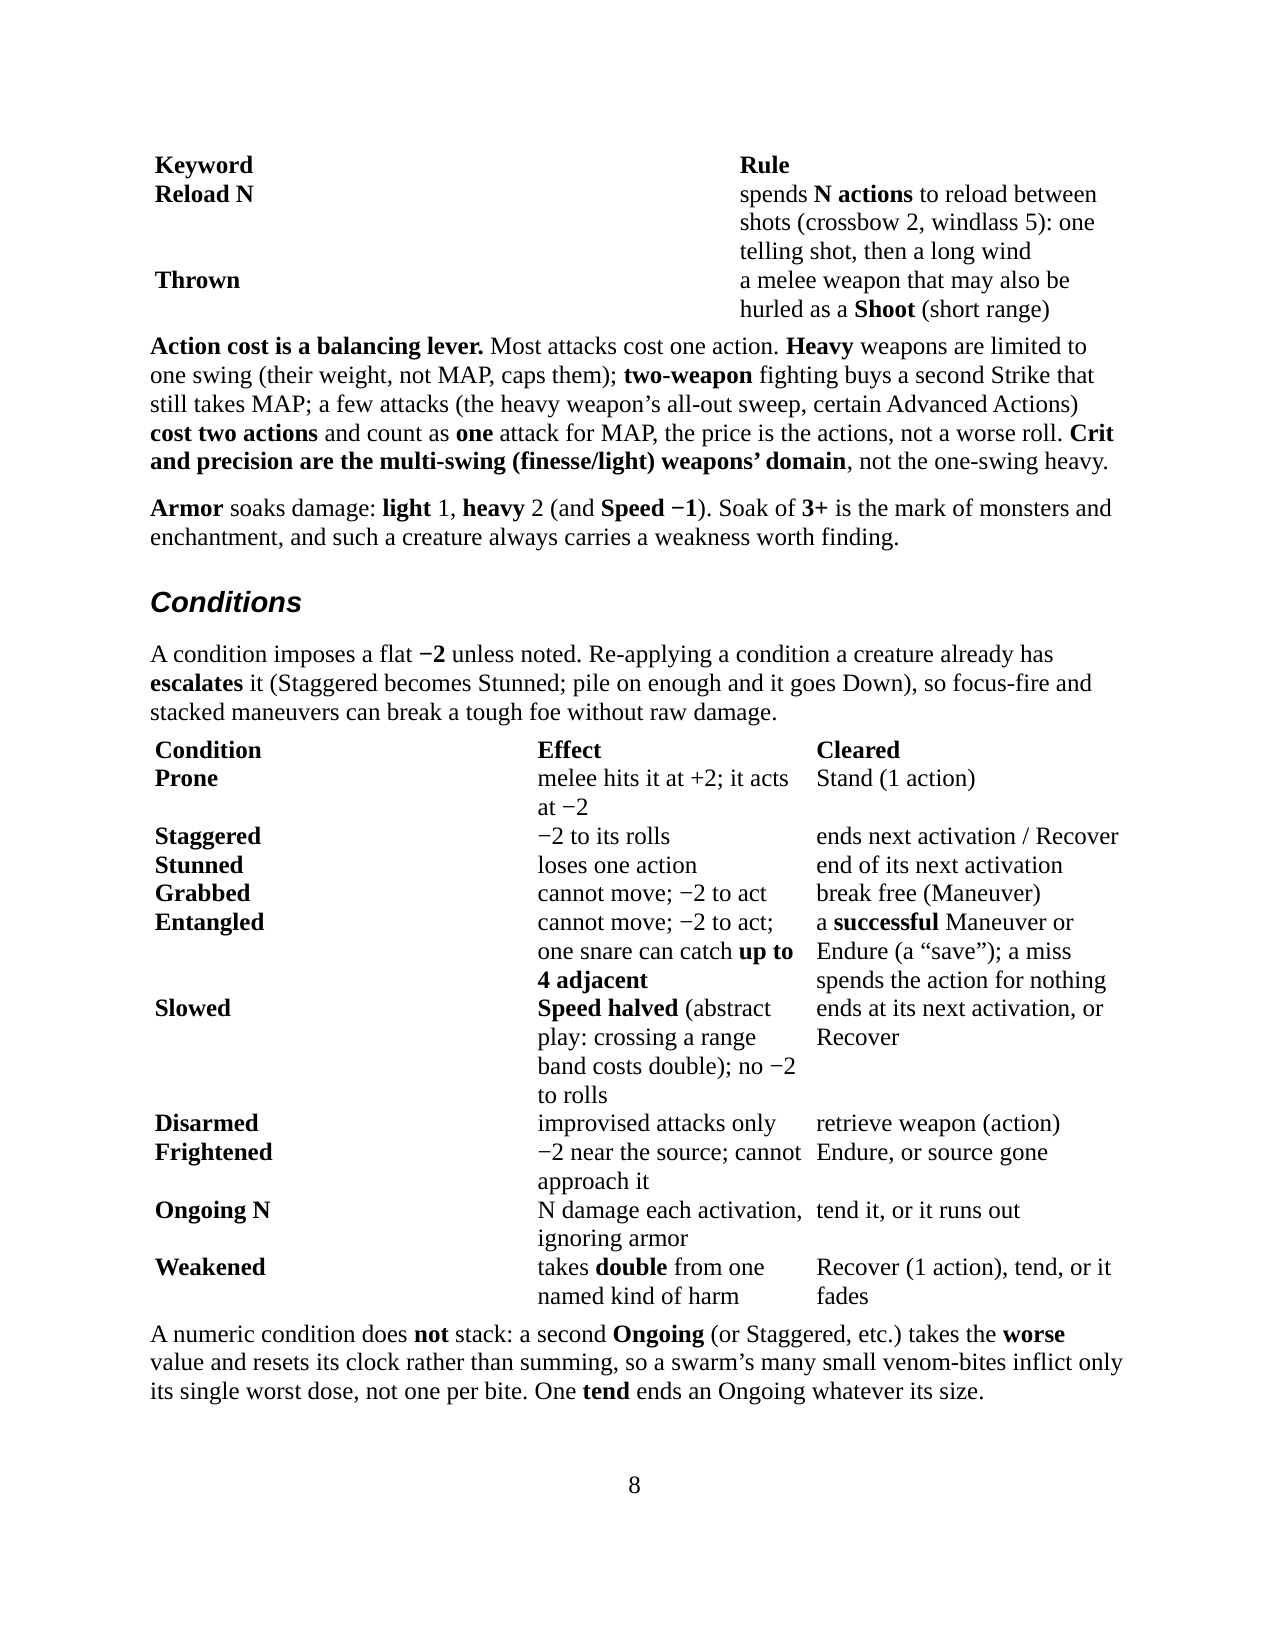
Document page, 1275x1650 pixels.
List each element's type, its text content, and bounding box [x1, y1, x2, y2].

table_cell N damage each activation, ignoring armor [533, 1195, 812, 1252]
table_cell cannot move; −2 to act [533, 879, 812, 907]
table_cell ends at its next activation, or Recover [812, 994, 1125, 1108]
table_cell end of its next activation [812, 850, 1125, 878]
table_cell tend it, or it runs out [812, 1195, 1125, 1252]
table_cell cannot move; −2 to act; one snare can catch up to 4 adjacent [533, 907, 812, 993]
table_cell loses one action [533, 850, 812, 878]
table_cell Thrown [150, 265, 735, 322]
table_cell Entangled [150, 907, 533, 993]
table_cell Reload N [150, 179, 735, 265]
table_cell takes double from one named kind of harm [533, 1252, 812, 1310]
table_header Rule [735, 150, 1125, 179]
table_cell retrieve weapon (action) [812, 1109, 1125, 1137]
table_cell Prone [150, 764, 533, 821]
table_header Effect [533, 735, 812, 763]
table_cell −2 near the source; cannot approach it [533, 1137, 812, 1195]
text A condition imposes a flat −2 unless noted. Re-applying a condition a creature already has escalates it (Staggered becomes Stunned; pile on enough and it goes Down), so focus-fire and stacked maneuvers can break a tough foe without raw damage. [150, 639, 1125, 726]
table_cell Weakened [150, 1252, 533, 1310]
table_cell Disarmed [150, 1109, 533, 1137]
table_cell Recover (1 action), tend, or it fades [812, 1252, 1125, 1310]
table_cell ends next activation / Recover [812, 821, 1125, 850]
table_header Condition [150, 735, 533, 763]
text A numeric condition does not stack: a second Ongoing (or Staggered, etc.) takes the worse value and resets its clock rather than summing, so a swarm’s many small venom-bites inflict only its single worst dose, not one per bite. One tend ends an Ongoing whatever its size. [150, 1319, 1125, 1405]
table_cell melee hits it at +2; it acts at −2 [533, 764, 812, 821]
table_cell Slowed [150, 994, 533, 1108]
table_cell Stunned [150, 850, 533, 878]
table_cell Staggered [150, 821, 533, 850]
table_cell a melee weapon that may also be hurled as a Shoot (short range) [735, 265, 1125, 322]
table_cell Ongoing N [150, 1195, 533, 1252]
table_cell break free (Maneuver) [812, 879, 1125, 907]
table_cell a successful Maneuver or Endure (a “save”); a miss spends the action for nothing [812, 907, 1125, 993]
text Armor soaks damage: light 1, heavy 2 (and Speed −1). Soak of 3+ is the mark of monsters and enchantment, and such a creature always carries a weakness worth finding. [150, 493, 1125, 551]
text Action cost is a balancing lever. Most attacks cost one action. Heavy weapons are limited to one swing (their weight, not MAP, caps them); two-weapon fighting buys a second Strike that still takes MAP; a few attacks (the heavy weapon’s all-out sweep, certain Advanced Actions) cost two actions and count as one attack for MAP, the price is the actions, not a worse roll. Crit and precision are the multi-swing (finesse/light) weapons’ domain, not the one-swing heavy. [150, 331, 1125, 475]
table_cell Grabbed [150, 879, 533, 907]
subtitle Conditions [150, 584, 1125, 618]
table_cell Frightened [150, 1137, 533, 1195]
table_header Keyword [150, 150, 735, 179]
table_cell −2 to its rolls [533, 821, 812, 850]
table_cell spends N actions to reload between shots (crossbow 2, windlass 5): one telling shot, then a long wind [735, 179, 1125, 265]
table_cell improvised attacks only [533, 1109, 812, 1137]
table_cell Speed halved (abstract play: crossing a range band costs double); no −2 to rolls [533, 994, 812, 1108]
table_header Cleared [812, 735, 1125, 763]
table_cell Stand (1 action) [812, 764, 1125, 821]
table_cell Endure, or source gone [812, 1137, 1125, 1195]
